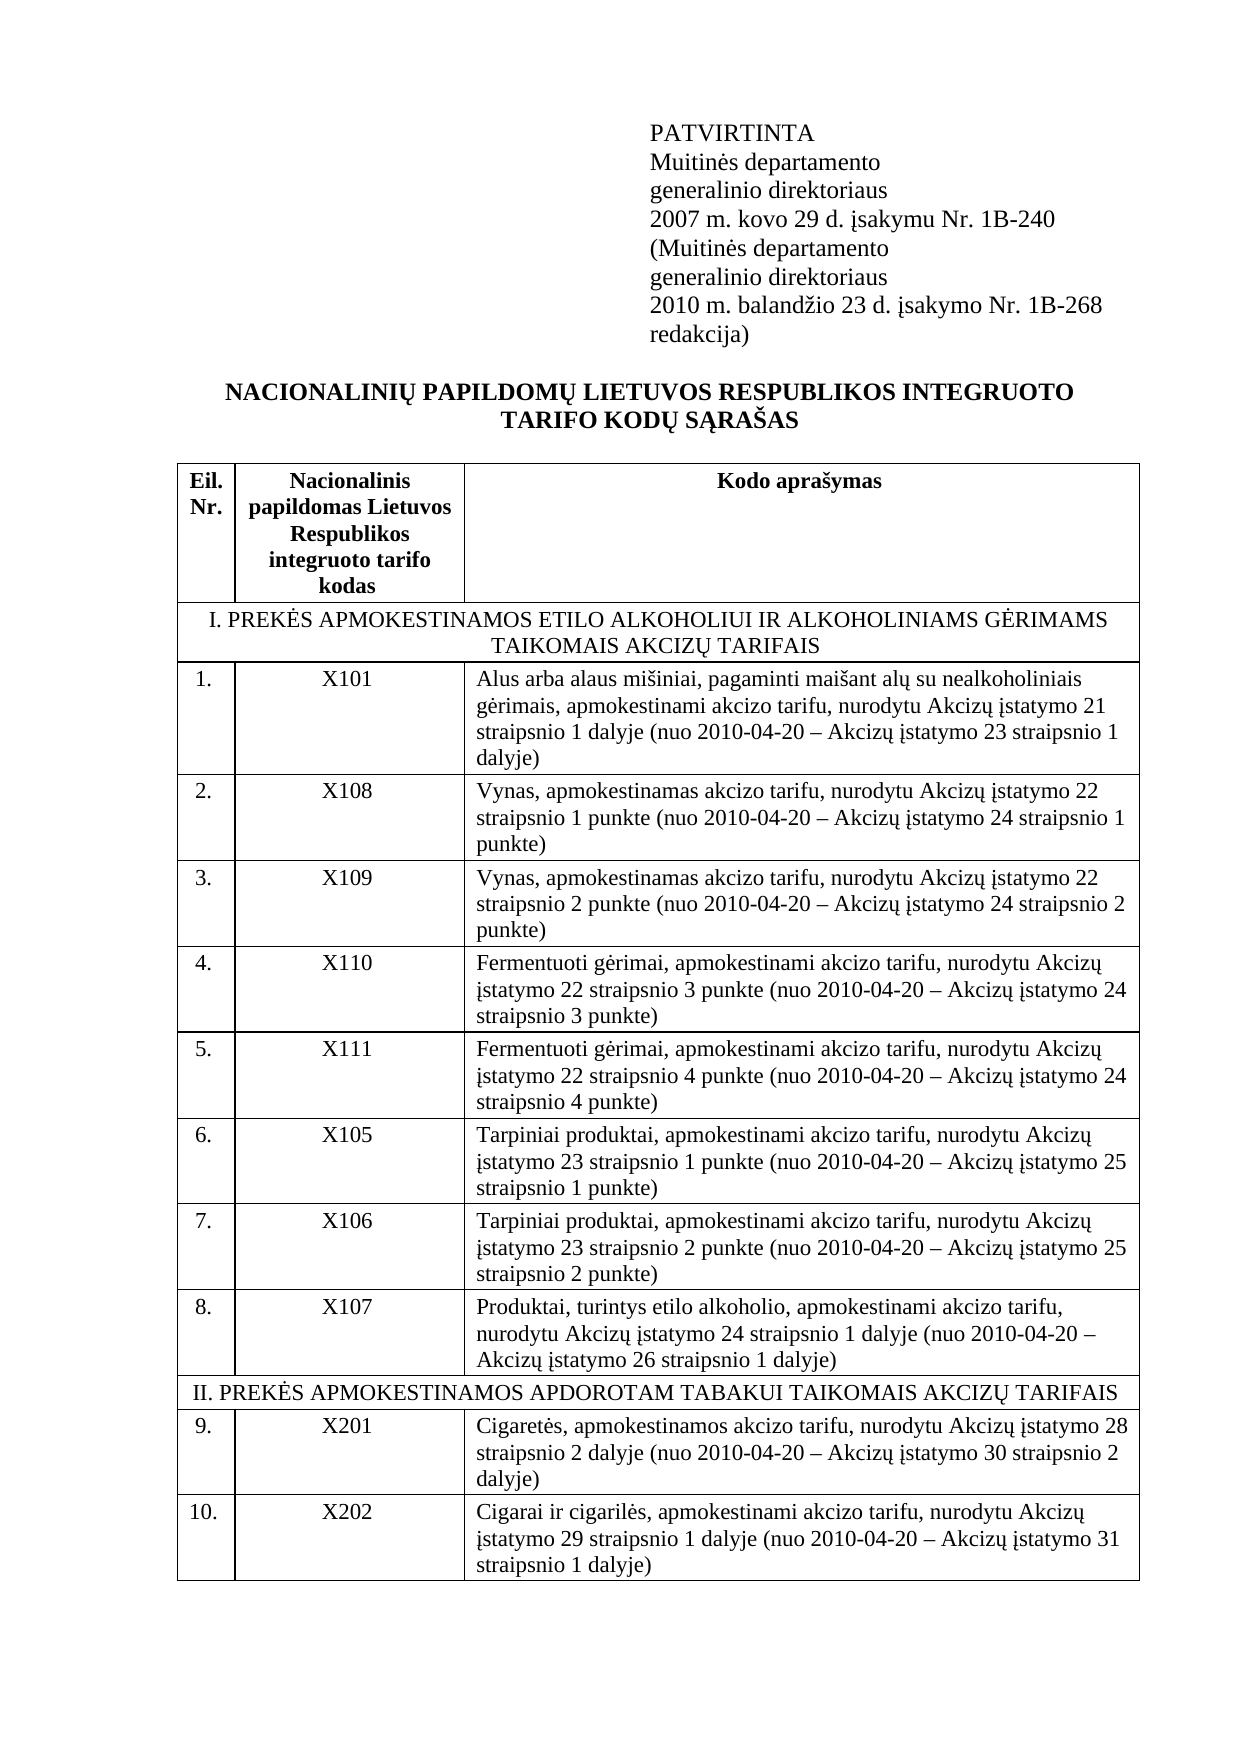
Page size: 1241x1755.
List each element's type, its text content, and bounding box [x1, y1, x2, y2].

table_header Kodo aprašymas [465, 464, 1139, 602]
text generalinio direktoriaus [649, 262, 1122, 291]
table_cell X101 [236, 663, 464, 774]
text NACIONALINIŲ PAPILDOMŲ LIETUVOS RESPUBLIKOS INTEGRUOTO TARIFO KODŲ SĄRAŠAS [177, 377, 1122, 434]
table_cell X105 [236, 1119, 464, 1203]
table_cell II. PREKĖS APMOKESTINAMOS APDOROTAM TABAKUI TAIKOMAIS AKCIZŲ TARIFAIS [178, 1376, 1139, 1408]
table_cell 3. [178, 861, 234, 946]
table_cell X110 [236, 947, 464, 1031]
table_cell Fermentuoti gėrimai, apmokestinami akcizo tarifu, nurodytu Akcizų įstatymo 22 straipsnio 3 punkte (nuo 2010-04-20 – Akcizų įstatymo 24 straipsnio 3 punkte) [465, 947, 1139, 1031]
table_cell I. PREKĖS APMOKESTINAMOS ETILO ALKOHOLIUI IR ALKOHOLINIAMS GĖRIMAMS TAIKOMAIS AKCIZŲ TARIFAIS [178, 603, 1139, 661]
table_cell Tarpiniai produktai, apmokestinami akcizo tarifu, nurodytu Akcizų įstatymo 23 straipsnio 2 punkte (nuo 2010-04-20 – Akcizų įstatymo 25 straipsnio 2 punkte) [465, 1204, 1139, 1289]
text generalinio direktoriaus [649, 176, 1122, 204]
table_cell 1. [178, 663, 234, 774]
table_cell X108 [236, 775, 464, 859]
table_cell X111 [236, 1033, 464, 1117]
table_cell 4. [178, 947, 234, 1031]
table_cell Fermentuoti gėrimai, apmokestinami akcizo tarifu, nurodytu Akcizų įstatymo 22 straipsnio 4 punkte (nuo 2010-04-20 – Akcizų įstatymo 24 straipsnio 4 punkte) [465, 1033, 1139, 1117]
table_cell X107 [236, 1290, 464, 1375]
table_header Eil. Nr. [178, 464, 234, 602]
table_cell 5. [178, 1033, 234, 1117]
table_cell 10. [178, 1495, 234, 1580]
table_cell X201 [236, 1410, 464, 1494]
table_cell Cigaretės, apmokestinamos akcizo tarifu, nurodytu Akcizų įstatymo 28 straipsnio 2 dalyje (nuo 2010-04-20 – Akcizų įstatymo 30 straipsnio 2 dalyje) [465, 1410, 1139, 1494]
table_cell Produktai, turintys etilo alkoholio, apmokestinami akcizo tarifu, nurodytu Akcizų įstatymo 24 straipsnio 1 dalyje (nuo 2010-04-20 – Akcizų įstatymo 26 straipsnio 1 dalyje) [465, 1290, 1139, 1375]
text PATVIRTINTA [649, 118, 1122, 147]
text (Muitinės departamento [649, 233, 1122, 262]
table_header Nacionalinis papildomas Lietuvos Respublikos integruoto tarifo kodas [236, 464, 464, 602]
table_cell Alus arba alaus mišiniai, pagaminti maišant alų su nealkoholiniais gėrimais, apmokestinami akcizo tarifu, nurodytu Akcizų įstatymo 21 straipsnio 1 dalyje (nuo 2010-04-20 – Akcizų įstatymo 23 straipsnio 1 dalyje) [465, 663, 1139, 774]
table_cell 6. [178, 1119, 234, 1203]
text 2010 m. balandžio 23 d. įsakymo Nr. 1B-268 redakcija) [649, 291, 1122, 348]
table_cell X109 [236, 861, 464, 946]
table_cell 7. [178, 1204, 234, 1289]
table_cell Tarpiniai produktai, apmokestinami akcizo tarifu, nurodytu Akcizų įstatymo 23 straipsnio 1 punkte (nuo 2010-04-20 – Akcizų įstatymo 25 straipsnio 1 punkte) [465, 1119, 1139, 1203]
text Muitinės departamento [649, 147, 1122, 176]
table_cell Vynas, apmokestinamas akcizo tarifu, nurodytu Akcizų įstatymo 22 straipsnio 2 punkte (nuo 2010-04-20 – Akcizų įstatymo 24 straipsnio 2 punkte) [465, 861, 1139, 946]
table_cell Cigarai ir cigarilės, apmokestinami akcizo tarifu, nurodytu Akcizų įstatymo 29 straipsnio 1 dalyje (nuo 2010-04-20 – Akcizų įstatymo 31 straipsnio 1 dalyje) [465, 1495, 1139, 1580]
table_cell X106 [236, 1204, 464, 1289]
text 2007 m. kovo 29 d. įsakymu Nr. 1B-240 [649, 204, 1122, 233]
table_cell Vynas, apmokestinamas akcizo tarifu, nurodytu Akcizų įstatymo 22 straipsnio 1 punkte (nuo 2010-04-20 – Akcizų įstatymo 24 straipsnio 1 punkte) [465, 775, 1139, 859]
table_cell X202 [236, 1495, 464, 1580]
table_cell 8. [178, 1290, 234, 1375]
table_cell 9. [178, 1410, 234, 1494]
table_cell 2. [178, 775, 234, 859]
